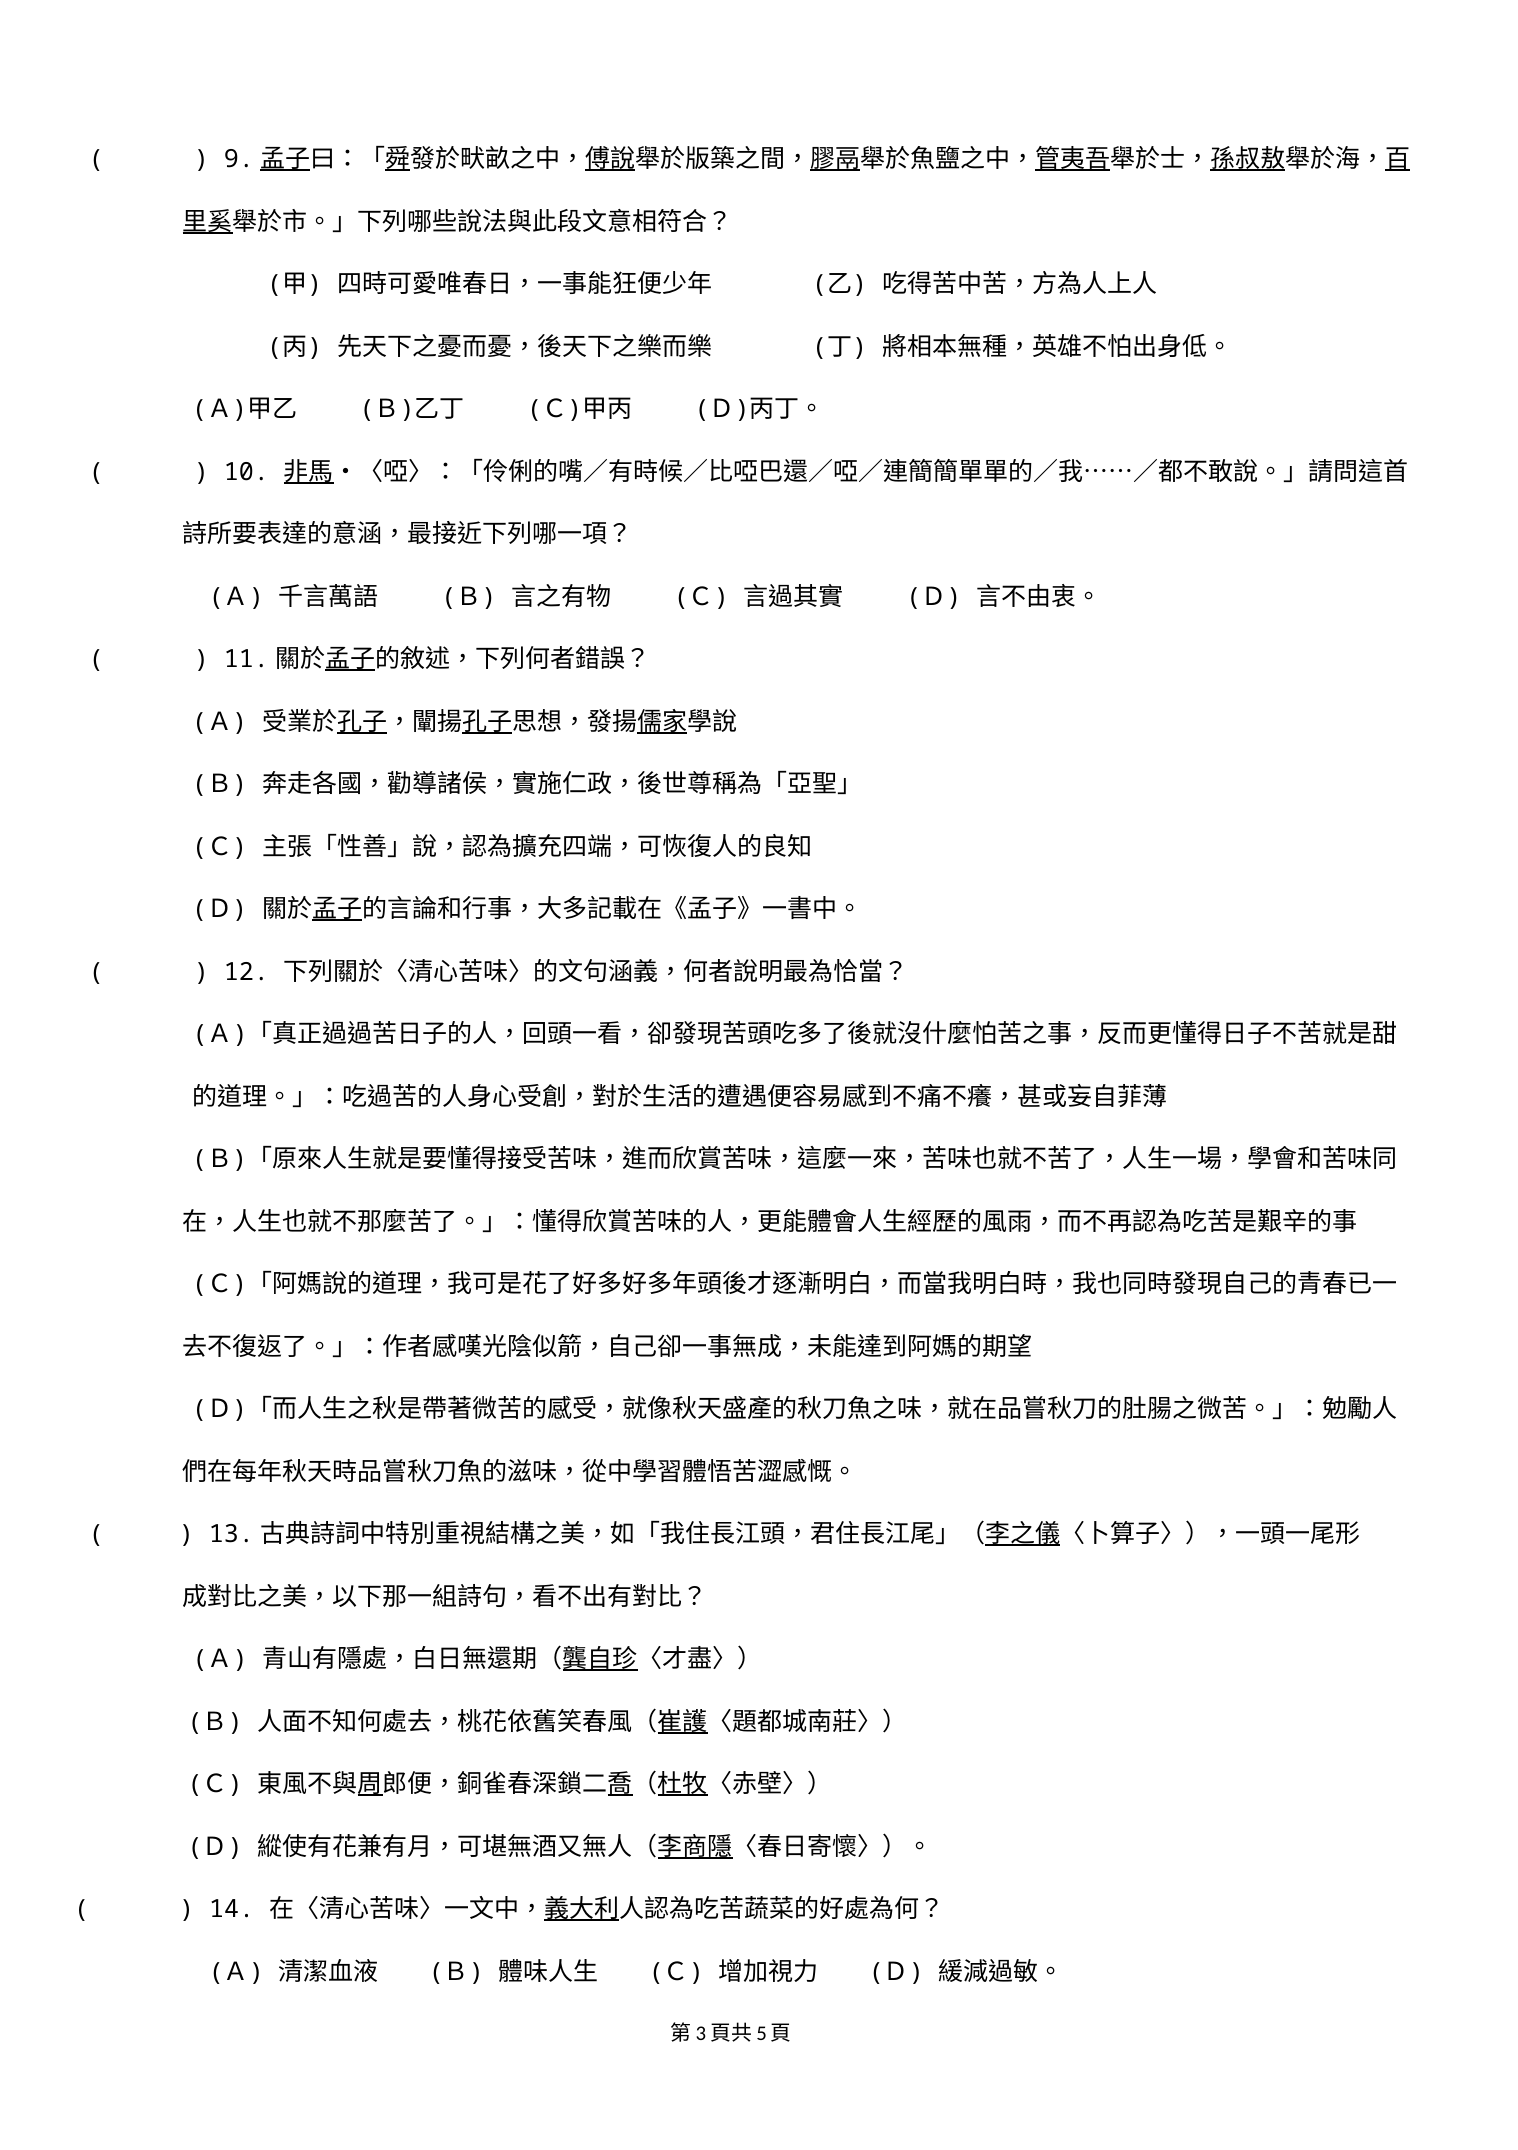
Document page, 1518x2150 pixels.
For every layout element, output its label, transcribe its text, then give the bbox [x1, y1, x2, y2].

text ( ) 9. 孟子曰：「舜發於畎畝之中，傅說舉於版築之間，膠鬲舉於魚鹽之中，管夷吾舉於士，孫叔敖舉於海，百里奚舉於市。」下列哪些說法與此段文意相符合？ [89, 115, 1417, 240]
text (Ｂ)「原來人生就是要懂得接受苦味，進而欣賞苦味，這麼一來，苦味也就不苦了，人生一場，學會和苦味同在，人生也就不那麼苦了。」：懂得欣賞苦味的人，更能體會人生經歷的風雨，而不再認為吃苦是艱辛的事 [182, 1115, 1417, 1240]
text ( ) 12. 下列關於〈清心苦味〉的文句涵義，何者說明最為恰當？ [89, 927, 1417, 990]
text (Ａ) 青山有隱處，白日無還期（龔自珍〈才盡〉） [162, 1615, 1373, 1677]
text (甲) 四時可愛唯春日，一事能狂便少年 (乙) 吃得苦中苦，方為人上人 [182, 240, 1373, 302]
text ( ) 11. 關於孟子的敘述，下列何者錯誤？ [89, 615, 1373, 677]
text (Ｄ) 縱使有花兼有月，可堪無酒又無人（李商隱〈春日寄懷〉）。 [162, 1802, 1417, 1865]
text ( ) 14. 在〈清心苦味〉一文中，義大利人認為吃苦蔬菜的好處為何？ [74, 1865, 1373, 1927]
text (丙) 先天下之憂而憂，後天下之樂而樂 (丁) 將相本無種，英雄不怕出身低。 [182, 302, 1373, 365]
text (Ａ)甲乙 (Ｂ)乙丁 (Ｃ)甲丙 (Ｄ)丙丁。 [182, 365, 1373, 427]
text (Ａ) 清潔血液 (Ｂ) 體味人生 (Ｃ) 增加視力 (Ｄ) 緩減過敏。 [89, 1927, 1373, 1990]
text ( ) 10. 非馬‧〈啞〉：「伶俐的嘴／有時候／比啞巴還／啞／連簡簡單單的／我……／都不敢說。」請問這首詩所要表達的意涵，最接近下列哪一項？ [89, 427, 1417, 552]
text (Ｂ) 人面不知何處去，桃花依舊笑春風（崔護〈題都城南莊〉） [162, 1677, 1373, 1740]
text (Ａ) 千言萬語 (Ｂ) 言之有物 (Ｃ) 言過其實 (Ｄ) 言不由衷。 [89, 552, 1373, 615]
text (Ａ) 受業於孔子，闡揚孔子思想，發揚儒家學說 [182, 677, 1373, 740]
text (Ｃ) 東風不與周郎便，銅雀春深鎖二喬（杜牧〈赤壁〉） [162, 1740, 1373, 1802]
text (Ａ)「真正過過苦日子的人，回頭一看，卻發現苦頭吃多了後就沒什麼怕苦之事，反而更懂得日子不苦就是甜的道理。」：吃過苦的人身心受創，對於生活的遭遇便容易感到不痛不癢，甚或妄自菲薄 [177, 990, 1417, 1115]
text (Ｃ)「阿媽說的道理，我可是花了好多好多年頭後才逐漸明白，而當我明白時，我也同時發現自己的青春已一去不復返了。」：作者感嘆光陰似箭，自己卻一事無成，未能達到阿媽的期望 [182, 1240, 1417, 1365]
text (Ｄ) 關於孟子的言論和行事，大多記載在《孟子》一書中。 [182, 865, 1373, 927]
text (Ｃ) 主張「性善」說，認為擴充四端，可恢復人的良知 [182, 802, 1373, 865]
text (Ｂ) 奔走各國，勸導諸侯，實施仁政，後世尊稱為「亞聖」 [182, 740, 1373, 802]
text (Ｄ)「而人生之秋是帶著微苦的感受，就像秋天盛產的秋刀魚之味，就在品嘗秋刀的肚腸之微苦。」：勉勵人們在每年秋天時品嘗秋刀魚的滋味，從中學習體悟苦澀感慨。 [182, 1365, 1417, 1490]
text ( ) 13. 古典詩詞中特別重視結構之美，如「我住長江頭，君住長江尾」（李之儀〈卜算子〉），一頭一尾形成對比之美，以下那一組詩句，看不出有對比？ [89, 1490, 1373, 1615]
